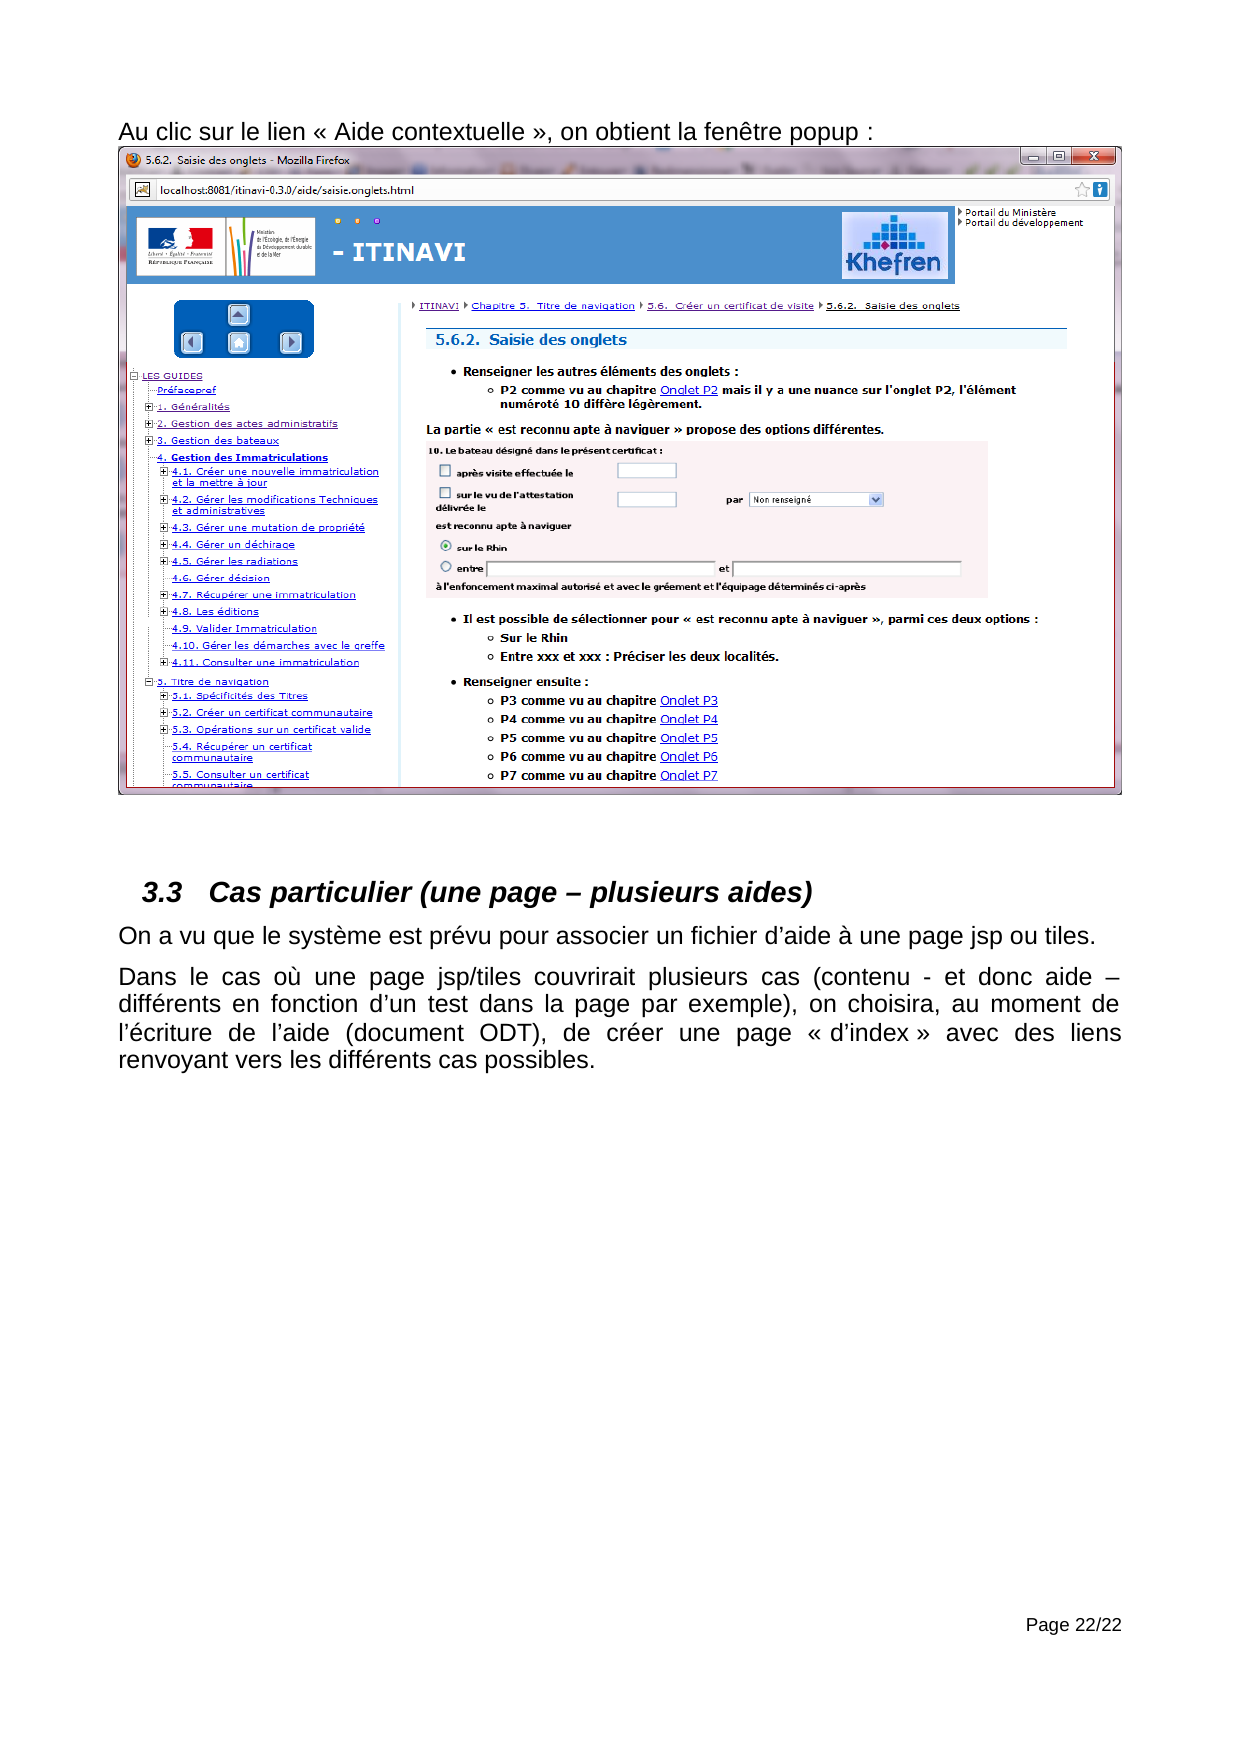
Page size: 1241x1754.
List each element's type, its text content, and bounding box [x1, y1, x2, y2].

text Au clic sur le lien « Aide contextuelle », on obtient la fenêtre popup : [118, 118, 1122, 146]
text On a vu que le système est prévu pour associer un fichier d’aide à une page jsp ou tiles. [118, 922, 1122, 950]
text Dans le cas où une page jsp/tiles couvrirait plusieurs cas (contenu - et donc aide – différents en fonction d’un test dans la page par exemple), on choisira, au moment de l’écriture de l’aide (document ODT), de créer une page « d’index » avec des liens renvoyant vers les différents cas possibles. [118, 962, 1122, 1074]
subtitle Cas particulier (une page – plusieurs aides) [142, 876, 1122, 909]
picture [118, 146, 1122, 795]
